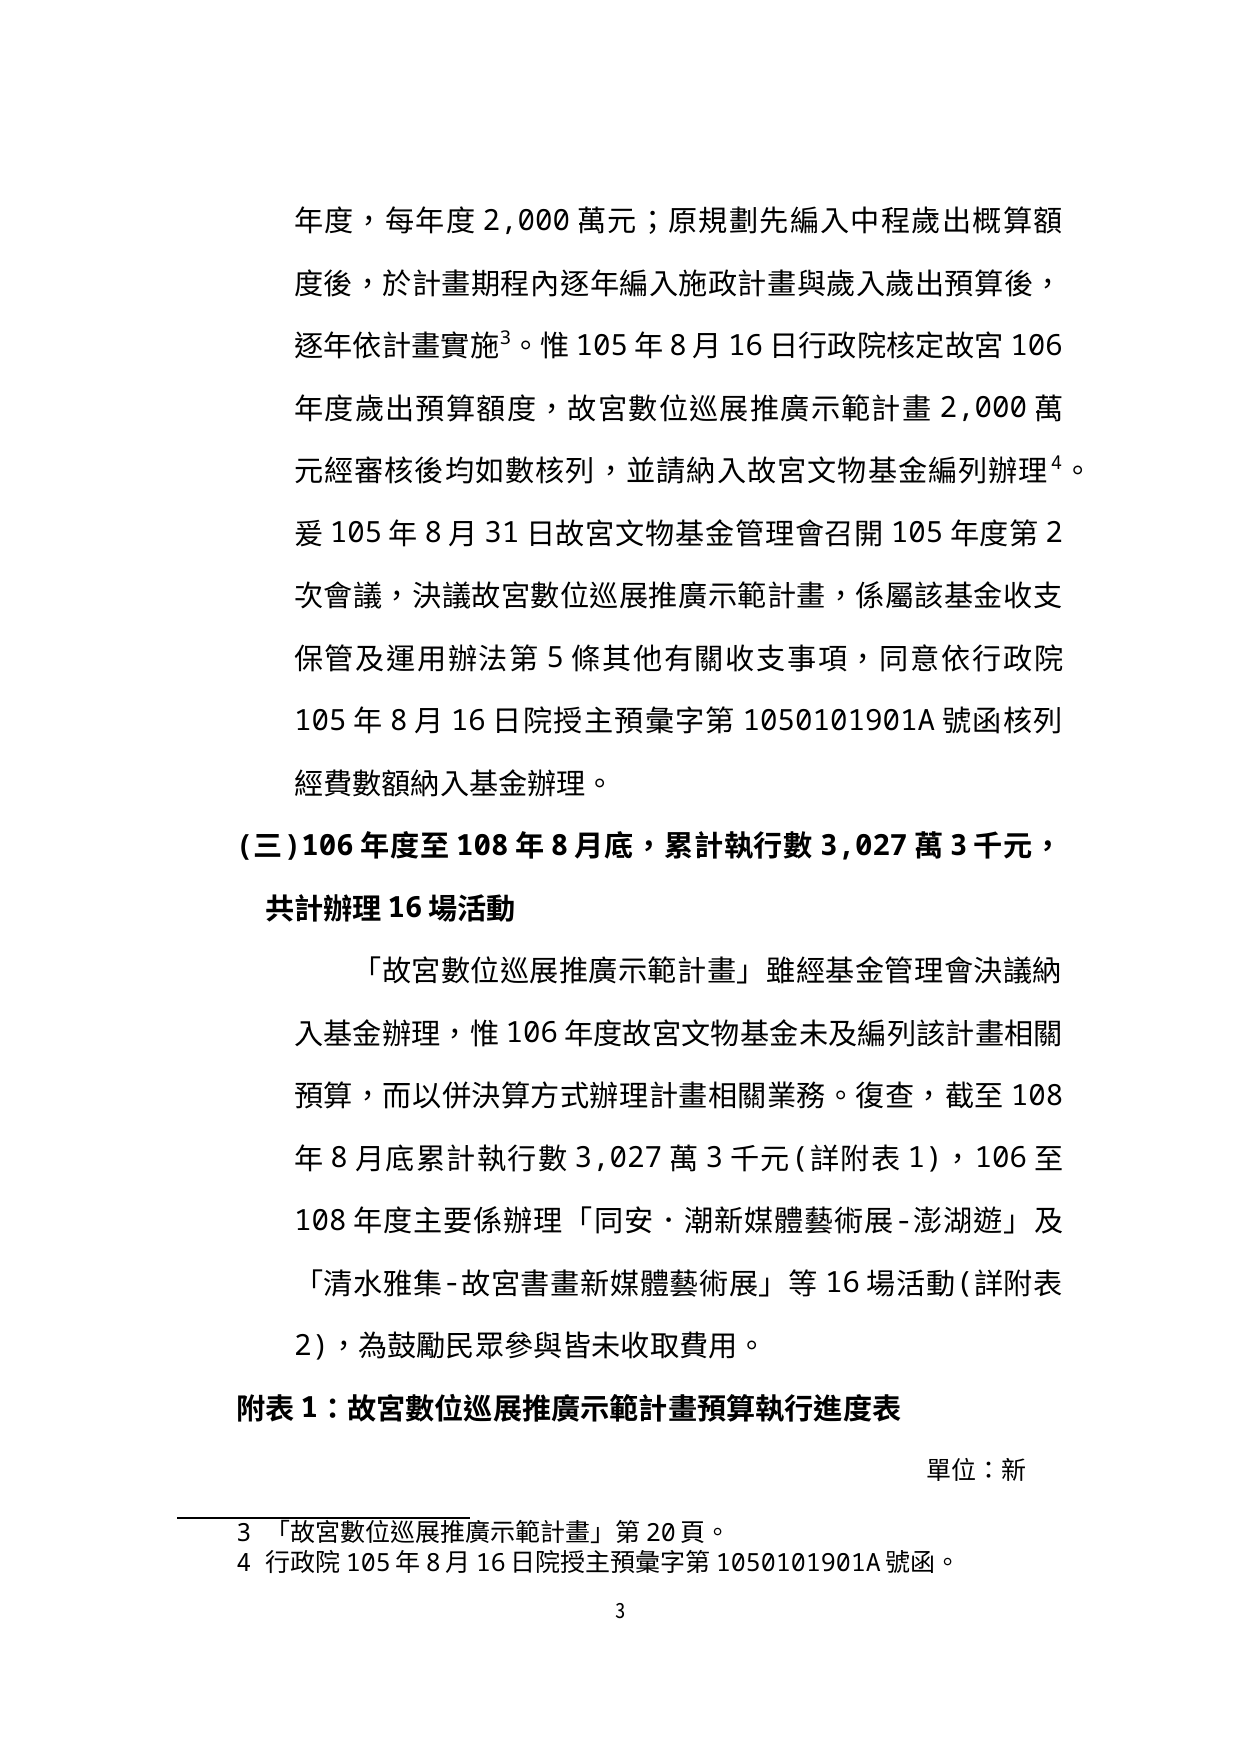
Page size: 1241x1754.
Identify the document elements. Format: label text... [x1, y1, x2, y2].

text 行政院105年8月16日院授主預彙字第1050101901A號函。 [236, 1548, 1063, 1577]
text 附表1：故宮數位巡展推廣示範計畫預算執行進度表 [236, 1365, 1063, 1427]
text (三)106年度至108年8月底，累計執行數3,027萬3千元，共計辦理16場活動 [236, 802, 1063, 927]
text 單位：新 [236, 1427, 1034, 1490]
text 「故宮數位巡展推廣示範計畫」雖經基金管理會決議納入基金辦理，惟106年度故宮文物基金未及編列該計畫相關預算，而以併決算方式辦理計畫相關業務。復查，截至108年8月底累計執行數3,027萬3千元(詳附表1)，106至108年度主要係辦理「同安．潮新媒體藝術展-澎湖遊」及「清水雅集-故宮書畫新媒體藝術展」等16場活動(詳附表2)，為鼓勵民眾參與皆未收取費用。 [294, 927, 1063, 1365]
text 計畫總經費8,000萬元，計畫期程自106年度至109年度，每年度2,000萬元；原規劃先編入中程歲出概算額度後，於計畫期程內逐年編入施政計畫與歲入歲出預算後，逐年依計畫實施。惟105年8月16日行政院核定故宮106年度歲出預算額度，故宮數位巡展推廣示範計畫2,000萬元經審核後均如數核列，並請納入故宮文物基金編列辦理。爰105年8月31日故宮文物基金管理會召開105年度第2次會議，決議故宮數位巡展推廣示範計畫，係屬該基金收支保管及運用辦法第5條其他有關收支事項，同意依行政院105年8月16日院授主預彙字第1050101901A號函核列經費數額納入基金辦理。 [294, 177, 1063, 802]
text 「故宮數位巡展推廣示範計畫」第20頁。 [236, 1518, 1063, 1548]
